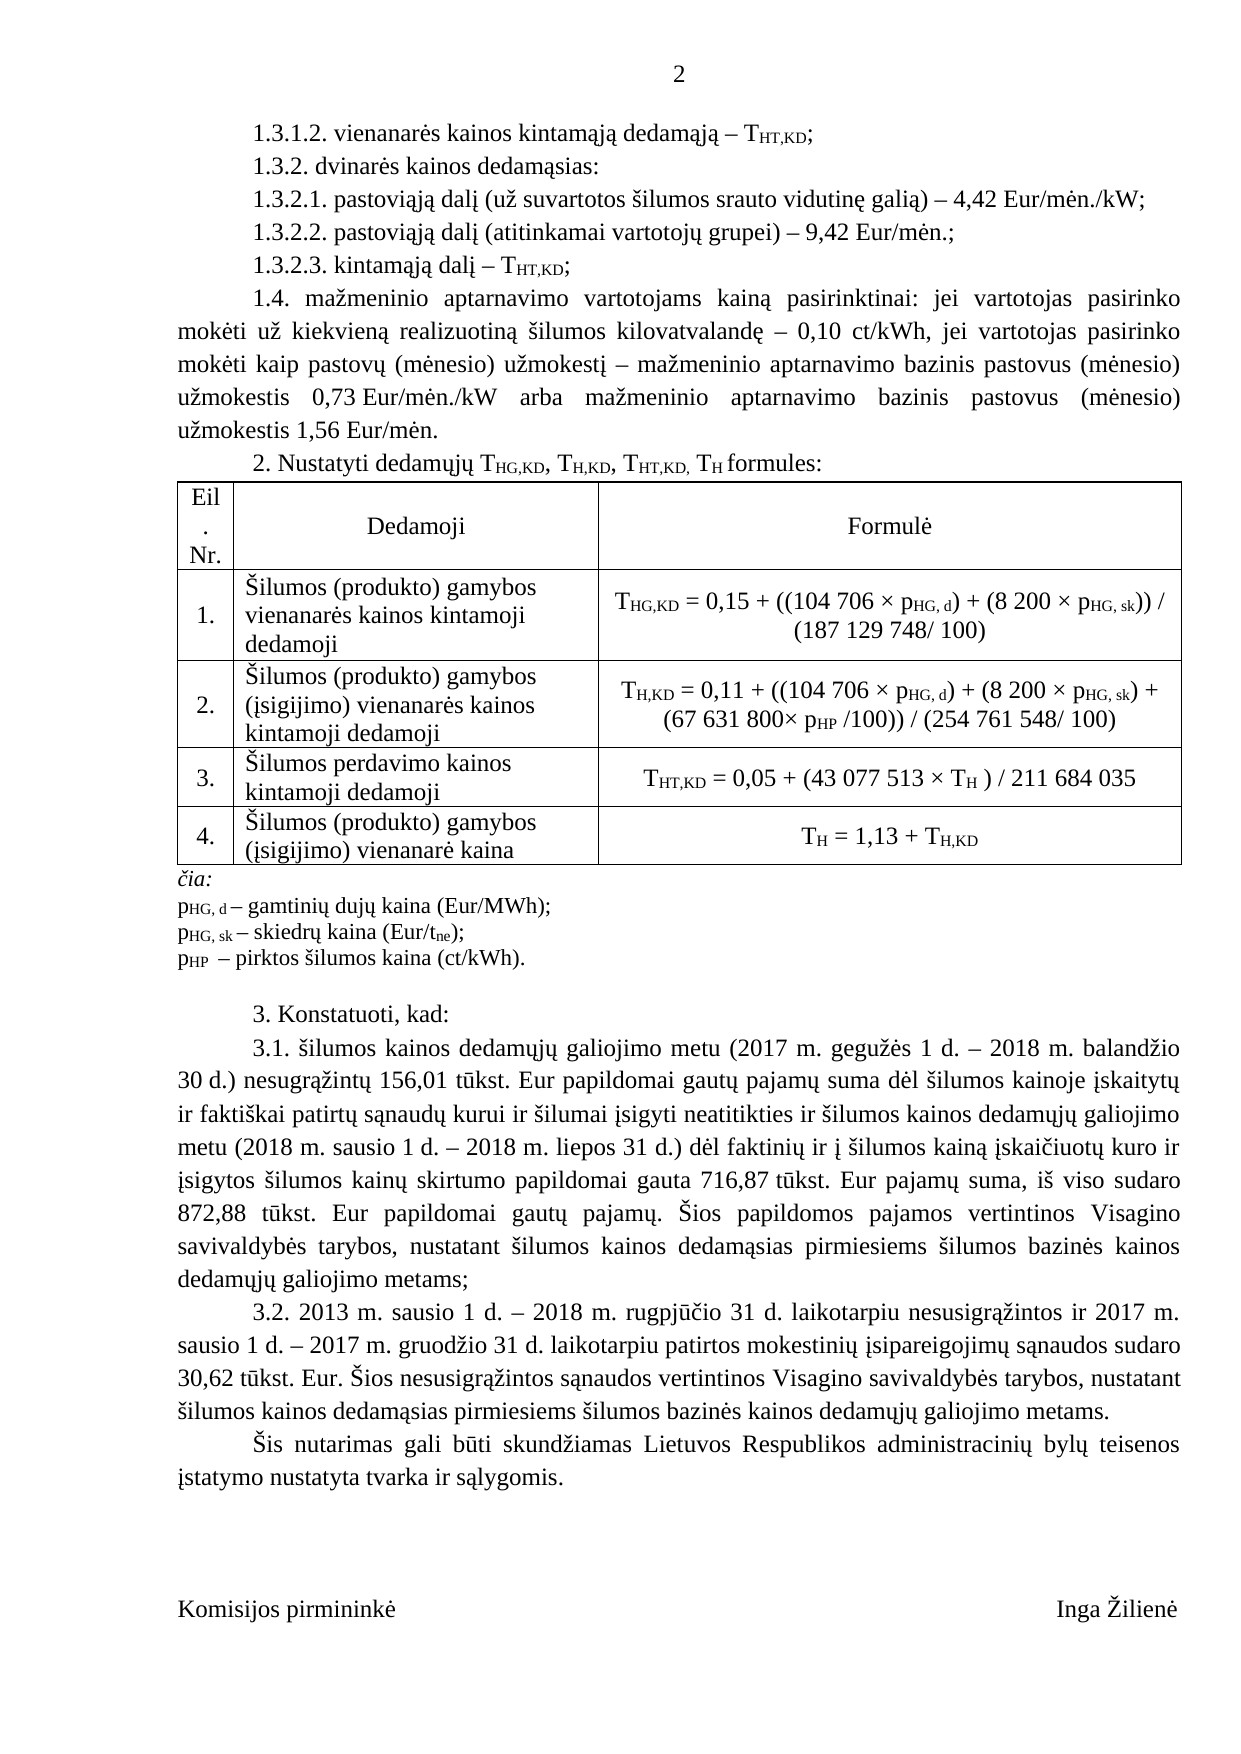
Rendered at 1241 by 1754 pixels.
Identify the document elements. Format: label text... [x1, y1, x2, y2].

text pHG, d – gamtinių dujų kaina (Eur/MWh); [177, 892, 1181, 918]
text 3. Konstatuoti, kad: [177, 999, 1181, 1028]
table_cell THG,KD = 0,15 + ((104 706 × pHG, d) + (8 200 × pHG, sk)) / (187 129 748/ 100) [599, 570, 1181, 660]
text pHP – pirktos šilumos kaina (ct/kWh). [177, 944, 1181, 971]
text 3.1. šilumos kainos dedamųjų galiojimo metu (2017 m. gegužės 1 d. – 2018 m. balandžio 30 d.) nesugrąžintų 156,01 tūkst. Eur papildomai gautų pajamų suma dėl šilumos kainoje įskaitytų ir faktiškai patirtų sąnaudų kurui ir šilumai įsigyti neatitikties ir šilumos kainos dedamųjų galiojimo metu (2018 m. sausio 1 d. – 2018 m. liepos 31 d.) dėl faktinių ir į šilumos kainą įskaičiuotų kuro ir įsigytos šilumos kainų skirtumo papildomai gauta 716,87 tūkst. Eur pajamų suma, iš viso sudaro 872,88 tūkst. Eur papildomai gautų pajamų. Šios papildomos pajamos vertintinos Visagino savivaldybės tarybos, nustatant šilumos kainos dedamąsias pirmiesiems šilumos bazinės kainos dedamųjų galiojimo metams; [177, 1033, 1181, 1292]
text pHG, sk – skiedrų kaina (Eur/tne); [177, 918, 1181, 944]
text 1.3.2.1. pastoviąją dalį (už suvartotos šilumos srauto vidutinę galią) – 4,42 Eur/mėn./kW; [177, 184, 1181, 213]
text Šis nutarimas gali būti skundžiamas Lietuvos Respublikos administracinių bylų teisenos įstatymo nustatyta tvarka ir sąlygomis. [177, 1429, 1181, 1491]
text 1.3.1.2. vienanarės kainos kintamąją dedamąją – THT,KD; [177, 118, 1181, 147]
text čia: [177, 865, 1181, 892]
table_cell 3. [178, 748, 233, 806]
table_cell THT,KD = 0,05 + (43 077 513 × TH ) / 211 684 035 [599, 748, 1181, 806]
table_cell Šilumos (produkto) gamybos vienanarės kainos kintamoji dedamoji [234, 570, 598, 660]
table_cell 2. [178, 661, 233, 747]
table_cell TH = 1,13 + TH,KD [599, 807, 1181, 864]
table_cell Šilumos (produkto) gamybos (įsigijimo) vienanarės kainos kintamoji dedamoji [234, 661, 598, 747]
text 2. Nustatyti dedamųjų THG,KD, TH,KD, THT,KD, TH formules: [177, 448, 1181, 477]
text 1.3.2. dvinarės kainos dedamąsias: [177, 151, 1181, 180]
table_cell 4. [178, 807, 233, 864]
text 1.3.2.3. kintamąją dalį – THT,KD; [177, 250, 1181, 279]
table_cell 1. [178, 570, 233, 660]
text 1.4. mažmeninio aptarnavimo vartotojams kainą pasirinktinai: jei vartotojas pasirinko mokėti už kiekvieną realizuotiną šilumos kilovatvalandę – 0,10 ct/kWh, jei vartotojas pasirinko mokėti kaip pastovų (mėnesio) užmokestį – mažmeninio aptarnavimo bazinis pastovus (mėnesio) užmokestis 0,73 Eur/mėn./kW arba mažmeninio aptarnavimo bazinis pastovus (mėnesio) užmokestis 1,56 Eur/mėn. [177, 283, 1181, 444]
text 1.3.2.2. pastoviąją dalį (atitinkamai vartotojų grupei) – 9,42 Eur/mėn.; [177, 217, 1181, 246]
table_header Eil. Nr. [178, 483, 233, 569]
table_cell Šilumos perdavimo kainos kintamoji dedamoji [234, 748, 598, 806]
table_cell Šilumos (produkto) gamybos (įsigijimo) vienanarė kaina [234, 807, 598, 864]
text 3.2. 2013 m. sausio 1 d. – 2018 m. rugpjūčio 31 d. laikotarpiu nesusigrąžintos ir 2017 m. sausio 1 d. – 2017 m. gruodžio 31 d. laikotarpiu patirtos mokestinių įsipareigojimų sąnaudos sudaro 30,62 tūkst. Eur. Šios nesusigrąžintos sąnaudos vertintinos Visagino savivaldybės tarybos, nustatant šilumos kainos dedamąsias pirmiesiems šilumos bazinės kainos dedamųjų galiojimo metams. [177, 1297, 1181, 1424]
text Komisijos pirmininkė Inga Žilienė [177, 1594, 1181, 1623]
table_header Dedamoji [234, 483, 598, 569]
table_cell TH,KD = 0,11 + ((104 706 × pHG, d) + (8 200 × pHG, sk) + (67 631 800× pHP /100)) / (254 761 548/ 100) [599, 661, 1181, 747]
table_header Formulė [599, 483, 1181, 569]
